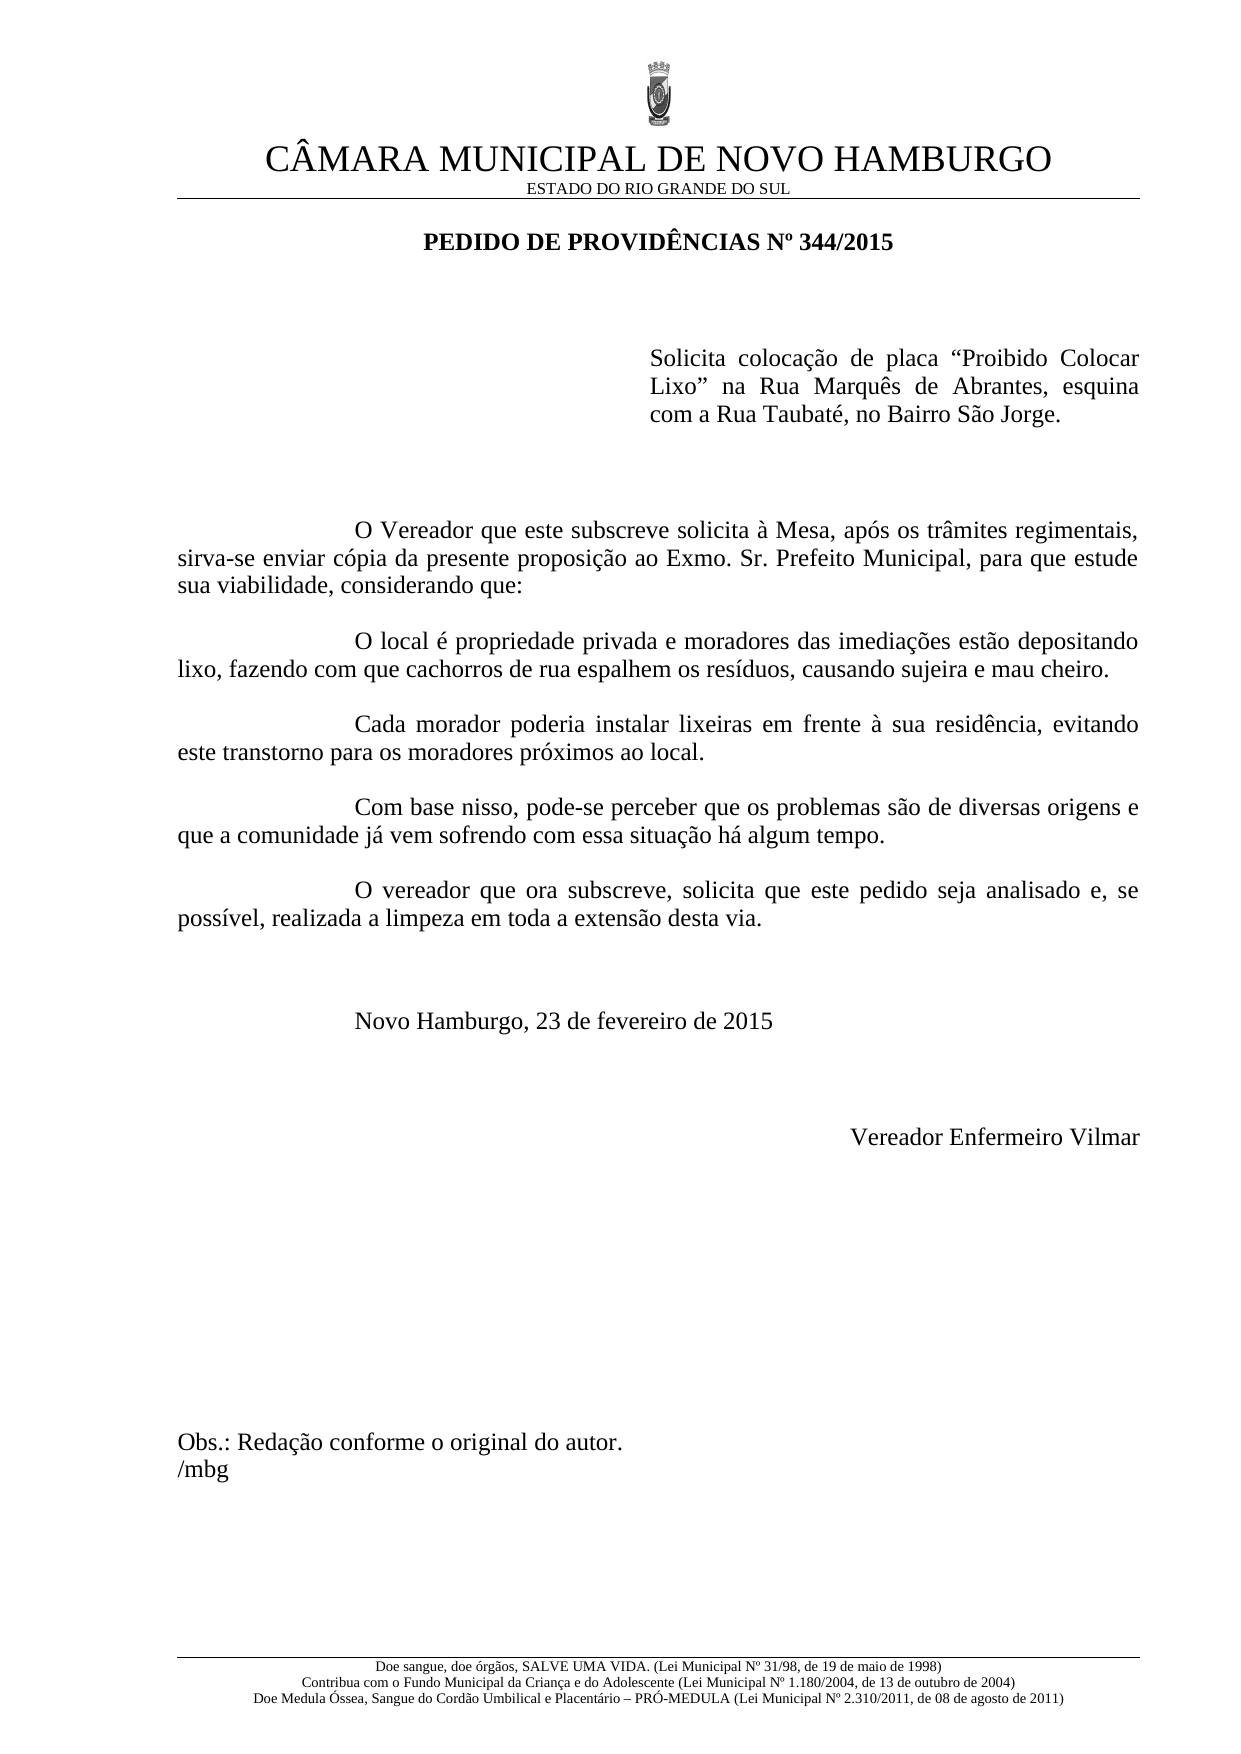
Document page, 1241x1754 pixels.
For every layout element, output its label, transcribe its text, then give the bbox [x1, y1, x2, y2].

text Com base nisso, pode-se perceber que os problemas são de diversas origens e que a comunidade já vem sofrendo com essa situação há algum tempo. [177, 793, 1140, 849]
text /mbg [177, 1456, 1140, 1483]
text O vereador que ora subscreve, solicita que este pedido seja analisado e, se possível, realizada a limpeza em toda a extensão desta via. [177, 876, 1140, 932]
text O Vereador que este subscreve solicita à Mesa, após os trâmites regimentais, sirva-se enviar cópia da presente proposição ao Exmo. Sr. Prefeito Municipal, para que estude sua viabilidade, considerando que: [177, 516, 1140, 599]
text Solicita colocação de placa “Proibido Colocar Lixo” na Rua Marquês de Abrantes, esquina com a Rua Taubaté, no Bairro São Jorge. [649, 344, 1140, 428]
text Obs.: Redação conforme o original do autor. [177, 1428, 1140, 1456]
text Cada morador poderia instalar lixeiras em frente à sua residência, evitando este transtorno para os moradores próximos ao local. [177, 710, 1140, 766]
text PEDIDO DE PROVIDÊNCIAS Nº 344/2015 [177, 228, 1140, 256]
text Vereador Enfermeiro Vilmar [177, 1123, 1140, 1151]
text Novo Hamburgo, 23 de fevereiro de 2015 [177, 1007, 1140, 1034]
text O local é propriedade privada e moradores das imediações estão depositando lixo, fazendo com que cachorros de rua espalhem os resíduos, causando sujeira e mau cheiro. [177, 627, 1140, 682]
